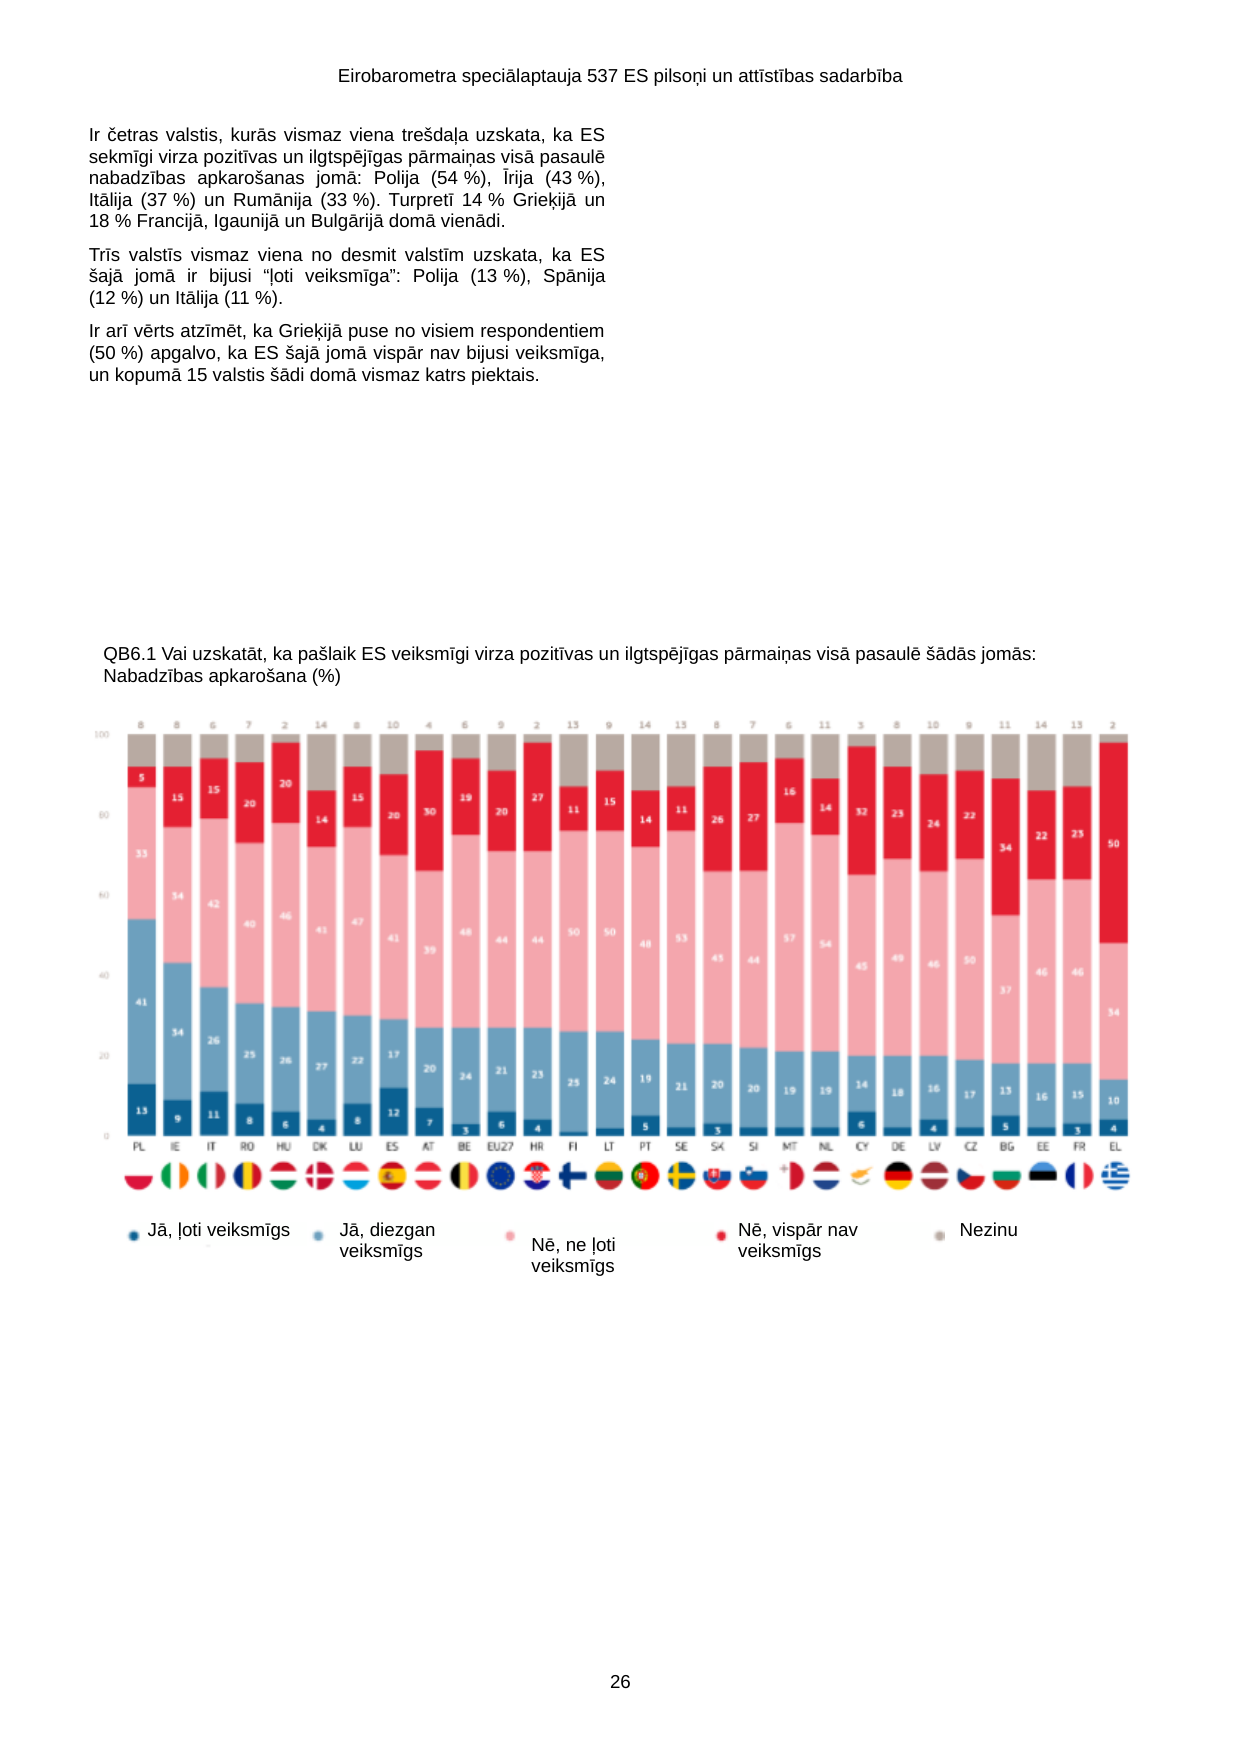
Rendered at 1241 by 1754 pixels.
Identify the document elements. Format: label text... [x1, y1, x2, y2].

picture [88, 718, 1134, 1197]
text Trīs valstīs vismaz viena no desmit valstīm uzskata, ka ES šajā jomā ir bijusi “ļoti veiksmīga”: Polija (13 %), Spānija (12 %) un Itālija (11 %). [88, 244, 605, 308]
text Ir arī vērts atzīmēt, ka Grieķijā puse no visiem respondentiem (50 %) apgalvo, ka ES šajā jomā vispār nav bijusi veiksmīga, un kopumā 15 valstis šādi domā vismaz katrs piektais. [88, 320, 605, 385]
text Ir četras valstis, kurās vismaz viena trešdaļa uzskata, ka ES sekmīgi virza pozitīvas un ilgtspējīgas pārmaiņas visā pasaulē nabadzības apkarošanas jomā: Polija (54 %), Īrija (43 %), Itālija (37 %) un Rumānija (33 %). Turpretī 14 % Grieķijā un 18 % Francijā, Igaunijā un Bulgārijā domā vienādi. [88, 124, 605, 232]
picture [115, 1222, 945, 1256]
